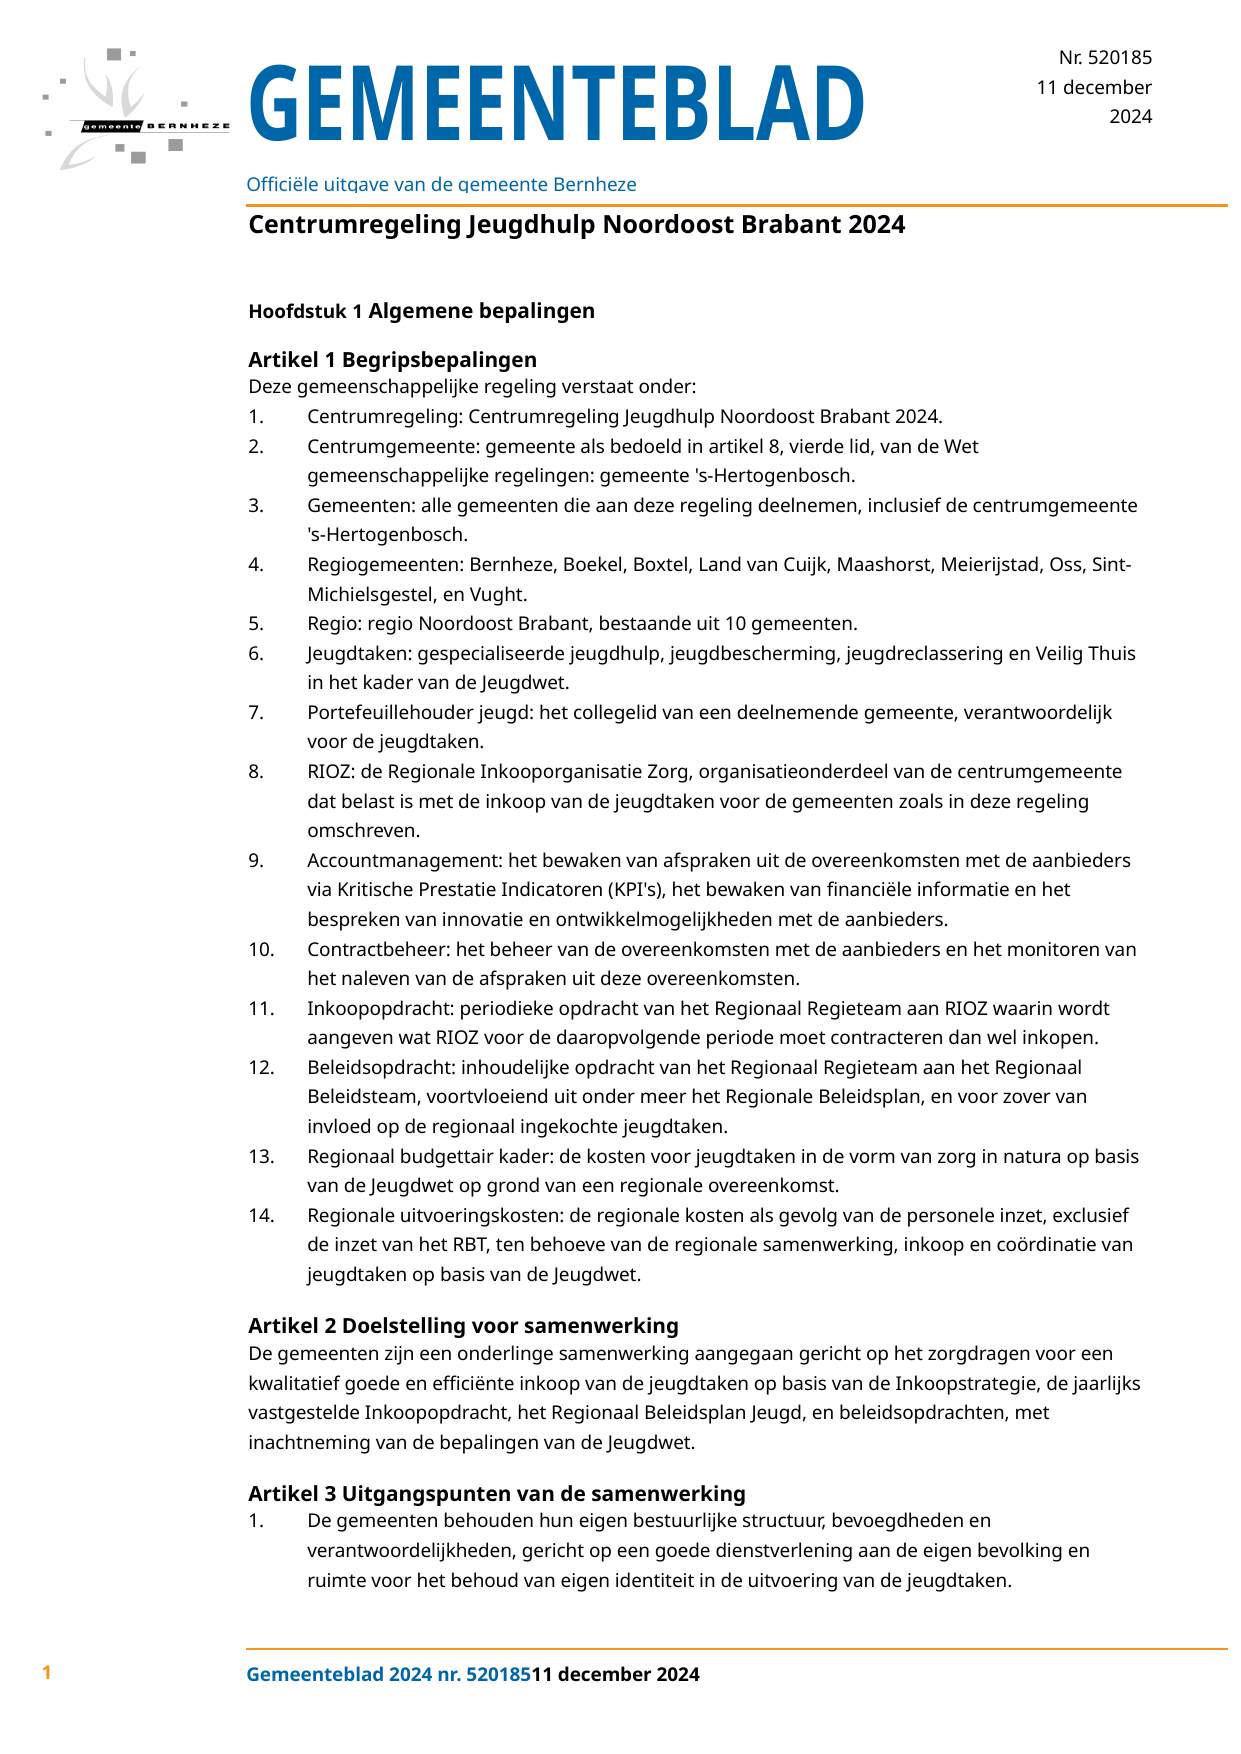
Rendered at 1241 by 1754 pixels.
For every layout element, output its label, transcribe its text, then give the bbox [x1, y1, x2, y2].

text Centrumregeling Jeugdhulp Noordoost Brabant 2024 [248, 207, 1152, 241]
list Regionaal budgettair kader: de kosten voor jeugdtaken in de vorm van zorg in natura op basis van de Jeugdwet op grond van een regionale overeenkomst. [248, 1143, 1152, 1198]
text De gemeenten zijn een onderlinge samenwerking aangegaan gericht op het zorgdragen voor een kwalitatief goede en efficiënte inkoop van de jeugdtaken op basis van de Inkoopstrategie, de jaarlijks vastgestelde Inkoopopdracht, het Regionaal Beleidsplan Jeugd, en beleidsopdrachten, met inachtneming van de bepalingen van de Jeugdwet. [248, 1340, 1152, 1454]
text Artikel 3 Uitgangspunten van de samenwerking [248, 1479, 1152, 1508]
list De gemeenten behouden hun eigen bestuurlijke structuur, bevoegdheden en verantwoordelijkheden, gericht op een goede dienstverlening aan de eigen bevolking en ruimte voor het behoud van eigen identiteit in de uitvoering van de jeugdtaken. [248, 1508, 1152, 1593]
list Jeugdtaken: gespecialiseerde jeugdhulp, jeugdbescherming, jeugdreclassering en Veilig Thuis in het kader van de Jeugdwet. [248, 640, 1152, 695]
text Artikel 2 Doelstelling voor samenwerking [248, 1312, 1152, 1340]
list Regionale uitvoeringskosten: de regionale kosten als gevolg van de personele inzet, exclusief de inzet van het RBT, ten behoeve van de regionale samenwerking, inkoop en coördinatie van jeugdtaken op basis van de Jeugdwet. [248, 1202, 1152, 1287]
list Portefeuillehouder jeugd: het collegelid van een deelnemende gemeente, verantwoordelijk voor de jeugdtaken. [248, 699, 1152, 754]
list RIOZ: de Regionale Inkooporganisatie Zorg, organisatieonderdeel van de centrumgemeente dat belast is met de inkoop van de jeugdtaken voor de gemeenten zoals in deze regeling omschreven. [248, 758, 1152, 843]
list Contractbeheer: het beheer van de overeenkomsten met de aanbieders en het monitoren van het naleven van de afspraken uit deze overeenkomsten. [248, 936, 1152, 991]
text Artikel 1 Begripsbepalingen [248, 345, 1152, 374]
list Regio: regio Noordoost Brabant, bestaande uit 10 gemeenten. [248, 610, 1152, 636]
list Regiogemeenten: Bernheze, Boekel, Boxtel, Land van Cuijk, Maashorst, Meierijstad, Oss, Sint-Michielsgestel, en Vught. [248, 551, 1152, 607]
list Inkoopopdracht: periodieke opdracht van het Regionaal Regieteam aan RIOZ waarin wordt aangeven wat RIOZ voor de daaropvolgende periode moet contracteren dan wel inkopen. [248, 995, 1152, 1050]
list Beleidsopdracht: inhoudelijke opdracht van het Regionaal Regieteam aan het Regionaal Beleidsteam, voortvloeiend uit onder meer het Regionale Beleidsplan, en voor zover van invloed op de regionaal ingekochte jeugdtaken. [248, 1054, 1152, 1139]
text Deze gemeenschappelijke regeling verstaat onder: [248, 374, 1152, 399]
picture [41, 47, 231, 172]
list Accountmanagement: het bewaken van afspraken uit de overeenkomsten met de aanbieders via Kritische Prestatie Indicatoren (KPI's), het bewaken van financiële informatie en het bespreken van innovatie en ontwikkelmogelijkheden met de aanbieders. [248, 847, 1152, 932]
list Centrumregeling: Centrumregeling Jeugdhulp Noordoost Brabant 2024. [248, 403, 1152, 429]
list Centrumgemeente: gemeente als bedoeld in artikel 8, vierde lid, van de Wet gemeenschappelijke regelingen: gemeente 's-Hertogenbosch. [248, 433, 1152, 488]
text Hoofdstuk 1 Algemene bepalingen [248, 296, 1152, 324]
list Gemeenten: alle gemeenten die aan deze regeling deelnemen, inclusief de centrumgemeente 's-Hertogenbosch. [248, 492, 1152, 547]
